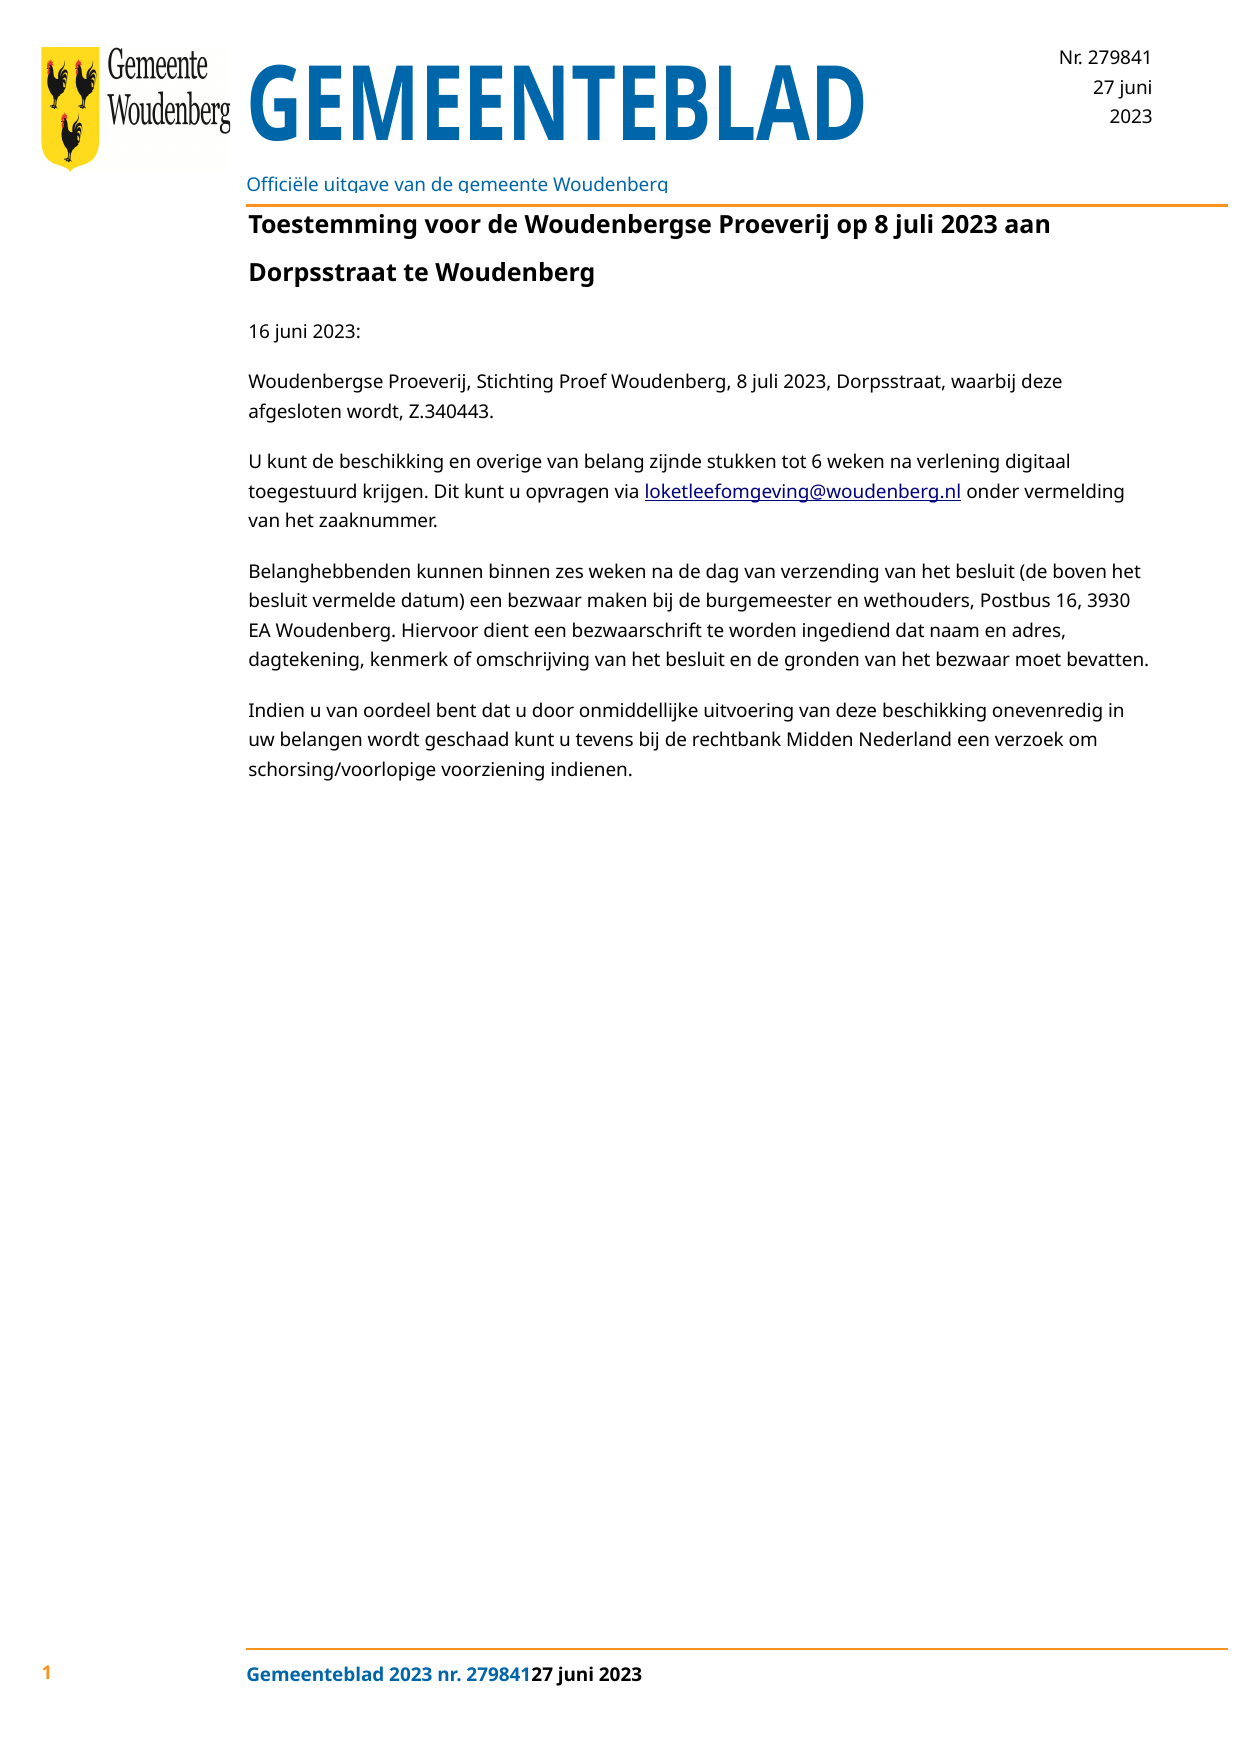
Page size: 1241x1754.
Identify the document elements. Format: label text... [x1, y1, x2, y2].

text Indien u van oordeel bent dat u door onmiddellijke uitvoering van deze beschikking onevenredig in uw belangen wordt geschaad kunt u tevens bij de rechtbank Midden Nederland een verzoek om schorsing/voorlopige voorziening indienen. [248, 697, 1152, 782]
text U kunt de beschikking en overige van belang zijnde stukken tot 6 weken na verlening digitaal toegestuurd krijgen. Dit kunt u opvragen via loketleefomgeving@woudenberg.nl onder vermelding van het zaaknummer. [248, 448, 1152, 533]
picture [41, 47, 231, 172]
text Toestemming voor de Woudenbergse Proeverij op 8 juli 2023 aan Dorpsstraat te Woudenberg [248, 207, 1152, 288]
text 16 juni 2023: [248, 318, 1152, 344]
text Woudenbergse Proeverij, Stichting Proef Woudenberg, 8 juli 2023, Dorpsstraat, waarbij deze afgesloten wordt, Z.340443. [248, 368, 1152, 424]
text Belanghebbenden kunnen binnen zes weken na de dag van verzending van het besluit (de boven het besluit vermelde datum) een bezwaar maken bij de burgemeester en wethouders, Postbus 16, 3930 EA Woudenberg. Hiervoor dient een bezwaarschrift te worden ingediend dat naam en adres, dagtekening, kenmerk of omschrijving van het besluit en de gronden van het bezwaar moet bevatten. [248, 558, 1152, 672]
